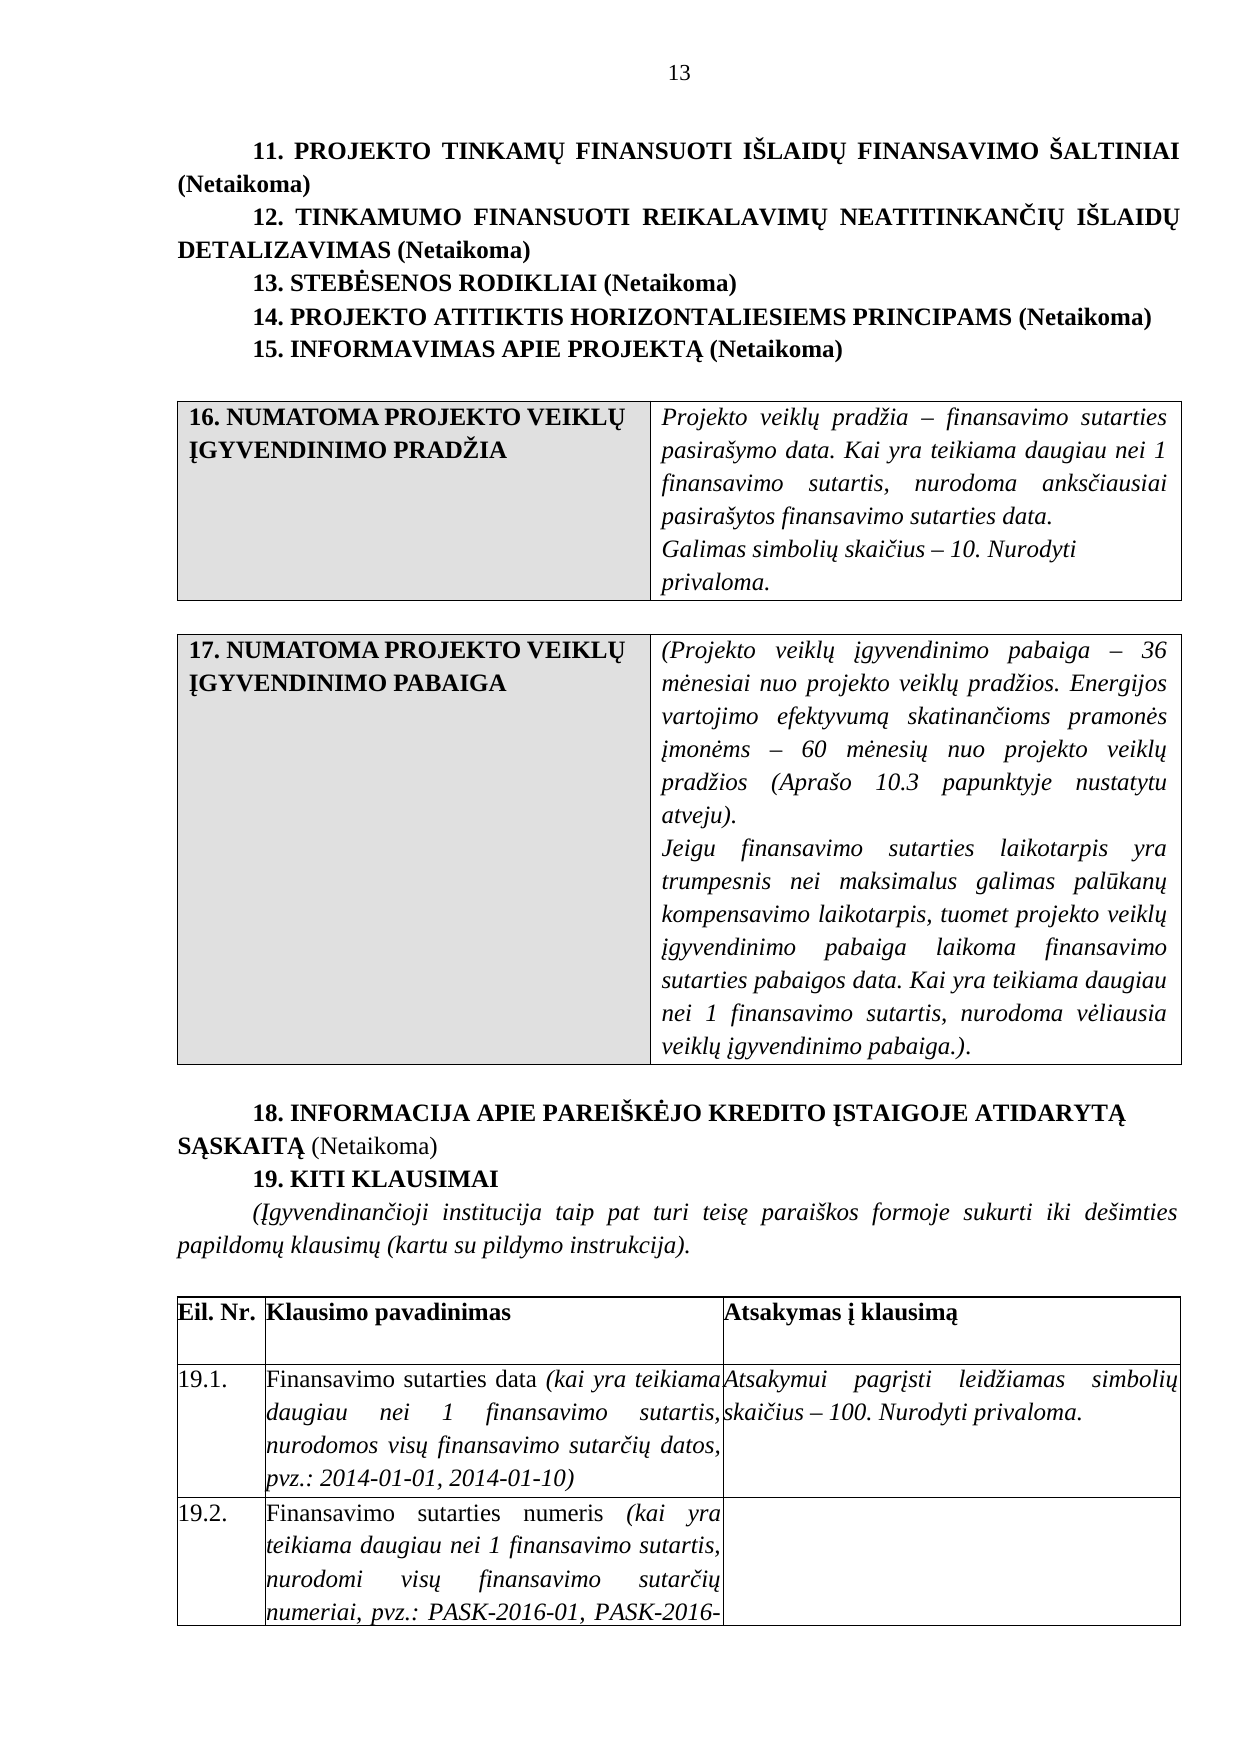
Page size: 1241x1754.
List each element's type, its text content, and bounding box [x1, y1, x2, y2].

table_header Eil. Nr. [178, 1298, 265, 1363]
table_header Projekto veiklų pradžia – finansavimo sutarties pasirašymo data. Kai yra teikiama daugiau nei 1 finansavimo sutartis, nurodoma anksčiausiai pasirašytos finansavimo sutarties data. Galimas simbolių skaičius – 10. Nurodyti privaloma. [651, 402, 1181, 600]
table_cell Atsakymui pagrįsti leidžiamas simbolių skaičius – 100. Nurodyti privaloma. [724, 1365, 1180, 1497]
text 18. INFORMACIJA APIE PAREIŠKĖJO KREDITO ĮSTAIGOJE ATIDARYTĄ SĄSKAITĄ (Netaikoma) [177, 1098, 1181, 1160]
table_cell Finansavimo sutarties data (kai yra teikiama daugiau nei 1 finansavimo sutartis, nurodomos visų finansavimo sutarčių datos, pvz.: 2014-01-01, 2014-01-10) [266, 1365, 723, 1497]
text 13. STEBĖSENOS RODIKLIAI (Netaikoma) [177, 268, 1181, 297]
text 14. PROJEKTO ATITIKTIS HORIZONTALIESIEMS PRINCIPAMS (Netaikoma) [177, 302, 1181, 330]
table_cell Finansavimo sutarties numeris (kai yra teikiama daugiau nei 1 finansavimo sutartis, nurodomi visų finansavimo sutarčių numeriai, pvz.: PASK-2016-01, PASK-2016- [266, 1498, 723, 1625]
table_cell 19.1. [178, 1365, 265, 1497]
table_header 16. NUMATOMA PROJEKTO VEIKLŲ ĮGYVENDINIMO PRADŽIA [178, 402, 650, 600]
table_header Atsakymas į klausimą [724, 1298, 1180, 1363]
text 19. KITI KLAUSIMAI [177, 1164, 1181, 1193]
table_header (Projekto veiklų įgyvendinimo pabaiga – 36 mėnesiai nuo projekto veiklų pradžios. Energijos vartojimo efektyvumą skatinančioms pramonės įmonėms – 60 mėnesių nuo projekto veiklų pradžios (Aprašo 10.3 papunktyje nustatytu atveju). Jeigu finansavimo sutarties laikotarpis yra trumpesnis nei maksimalus galimas palūkanų kompensavimo laikotarpis, tuomet projekto veiklų įgyvendinimo pabaiga laikoma finansavimo sutarties pabaigos data. Kai yra teikiama daugiau nei 1 finansavimo sutartis, nurodoma vėliausia veiklų įgyvendinimo pabaiga.). [651, 635, 1181, 1064]
text (Įgyvendinančioji institucija taip pat turi teisę paraiškos formoje sukurti iki dešimties papildomų klausimų (kartu su pildymo instrukcija). [177, 1197, 1181, 1259]
text 11. PROJEKTO TINKAMŲ FINANSUOTI IŠLAIDŲ FINANSAVIMO ŠALTINIAI (Netaikoma) [177, 136, 1181, 198]
table_header 17. NUMATOMA PROJEKTO VEIKLŲ ĮGYVENDINIMO PABAIGA [178, 635, 650, 1064]
table_cell 19.2. [178, 1498, 265, 1625]
table_cell [724, 1498, 1180, 1625]
text 15. INFORMAVIMAS APIE PROJEKTĄ (Netaikoma) [177, 334, 1181, 363]
table_header Klausimo pavadinimas [266, 1298, 723, 1363]
text 12. TINKAMUMO FINANSUOTI REIKALAVIMŲ NEATITINKANČIŲ IŠLAIDŲ DETALIZAVIMAS (Netaikoma) [177, 202, 1181, 264]
